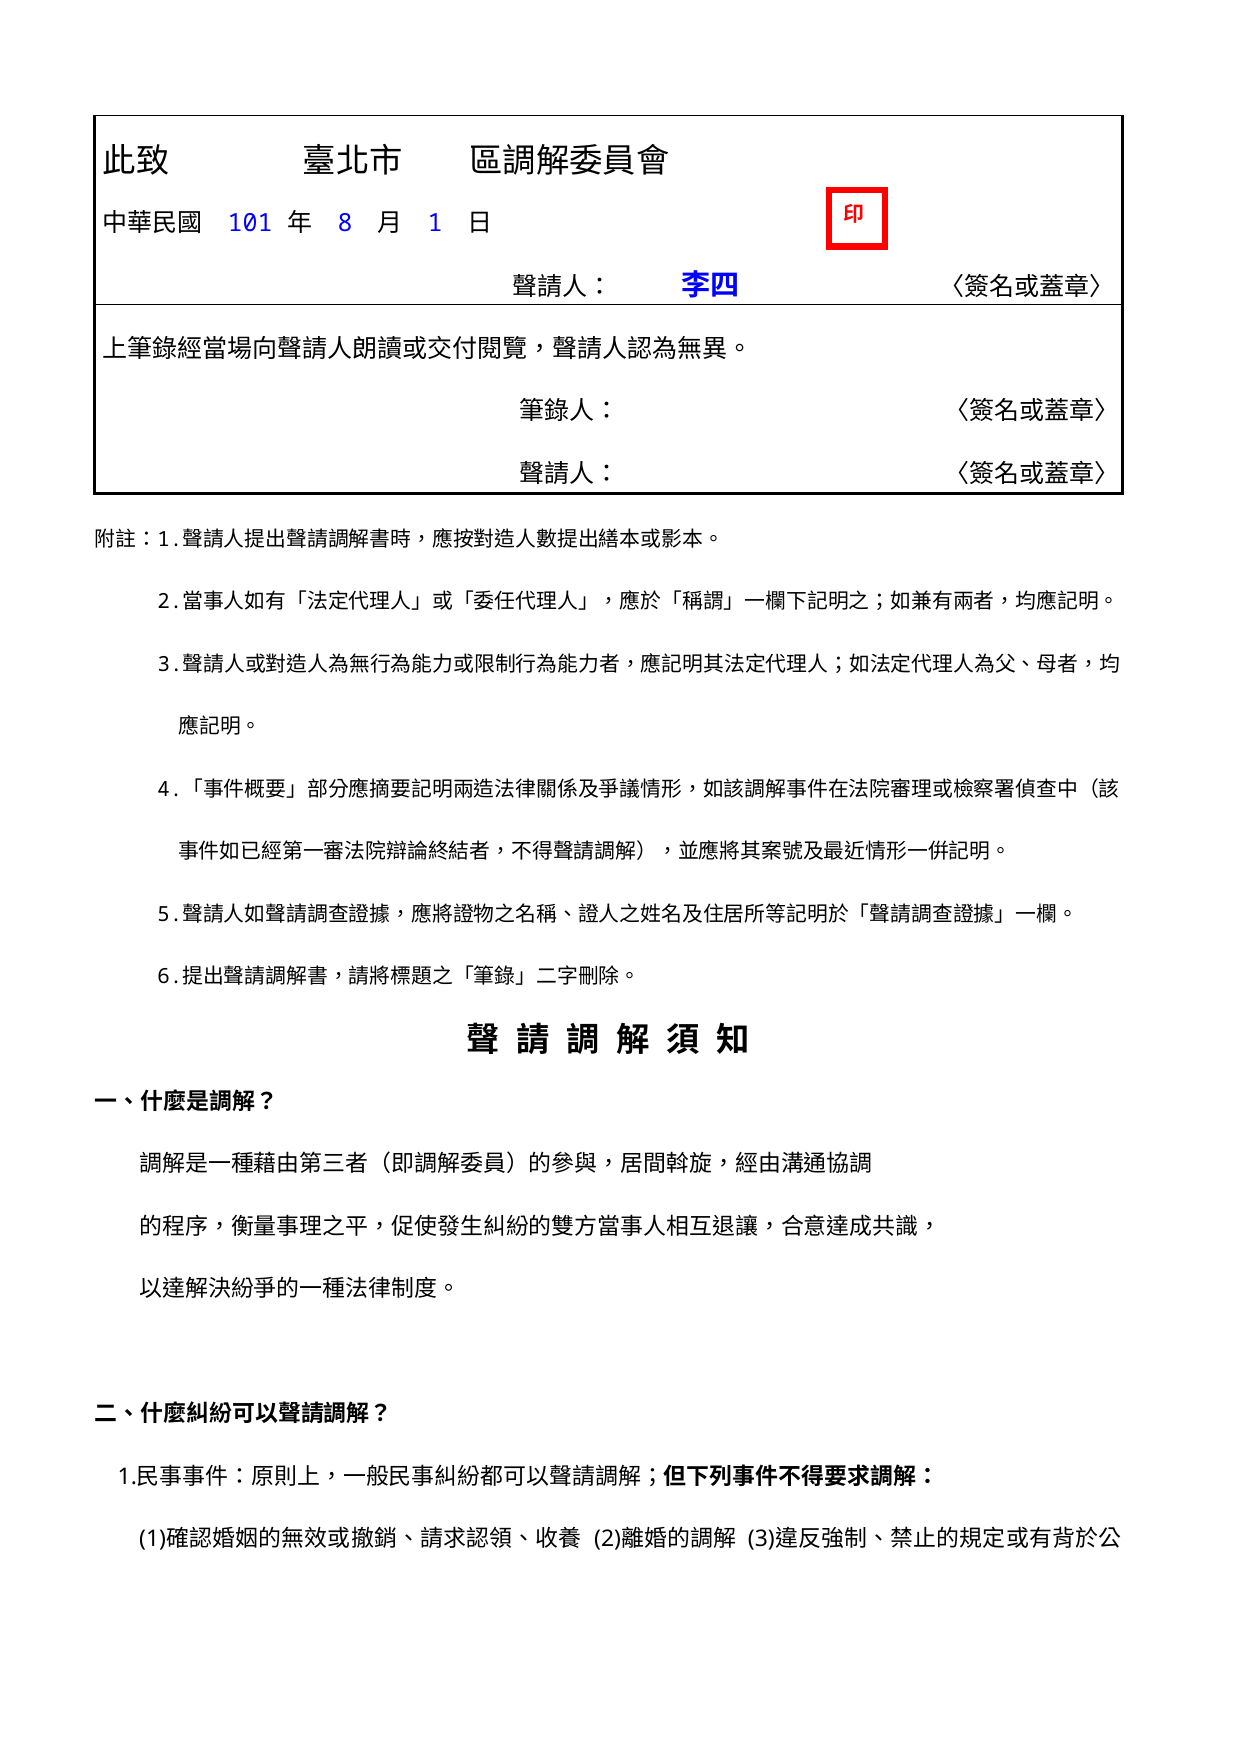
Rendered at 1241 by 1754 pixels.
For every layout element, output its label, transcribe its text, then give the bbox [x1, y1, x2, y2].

text 調解是一種藉由第三者（即調解委員）的參與，居間斡旋，經由溝通協調 [128, 1120, 1122, 1183]
text 5.聲請人如聲請調查證據，應將證物之名稱、證人之姓名及住居所等記明於「聲請調查證據」一欄。 [94, 870, 1122, 933]
text 附註：1.聲請人提出聲請調解書時，應按對造人數提出繕本或影本。 [94, 495, 1122, 558]
text 的程序，衡量事理之平，促使發生糾紛的雙方當事人相互退讓，合意達成共識， [128, 1183, 1122, 1245]
text 2.當事人如有「法定代理人」或「委任代理人」，應於「稱謂」一欄下記明之；如兼有兩者，均應記明。 [94, 558, 1122, 620]
text 3.聲請人或對造人為無行為能力或限制行為能力者，應記明其法定代理人；如法定代理人為父、母者，均應記明。 [157, 620, 1122, 745]
text (1)確認婚姻的無效或撤銷、請求認領、收養 (2)離婚的調解 (3)違反強制、禁止的規定或有背於公 [139, 1495, 1122, 1558]
text 1.民事事件：原則上，一般民事糾紛都可以聲請調解；但下列事件不得要求調解： [94, 1433, 1122, 1495]
text 二、什麼糾紛可以聲請調解？ [94, 1370, 1122, 1433]
text 4.「事件概要」部分應摘要記明兩造法律關係及爭議情形，如該調解事件在法院審理或檢察署偵查中（該事件如已經第一審法院辯論終結者，不得聲請調解），並應將其案號及最近情形一倂記明。 [157, 745, 1122, 870]
table_cell 上筆錄經當場向聲請人朗讀或交付閱覽，聲請人認為無異。 筆錄人： 〈簽名或蓋章〉 聲請人： 〈簽名或蓋章〉 [96, 305, 1121, 492]
text 6.提出聲請調解書，請將標題之「筆錄」二字刪除。 [94, 933, 1122, 995]
table_cell 此致 臺北市 區調解委員會 中華民國 101 年 8 月 1 日 聲請人： 李四 〈簽名或蓋章〉 [96, 116, 1121, 304]
text 一、什麼是調解？ [94, 1058, 1122, 1120]
text 以達解決紛爭的一種法律制度。 [128, 1245, 1122, 1308]
text 聲 請 調 解 須 知 [94, 995, 1122, 1058]
